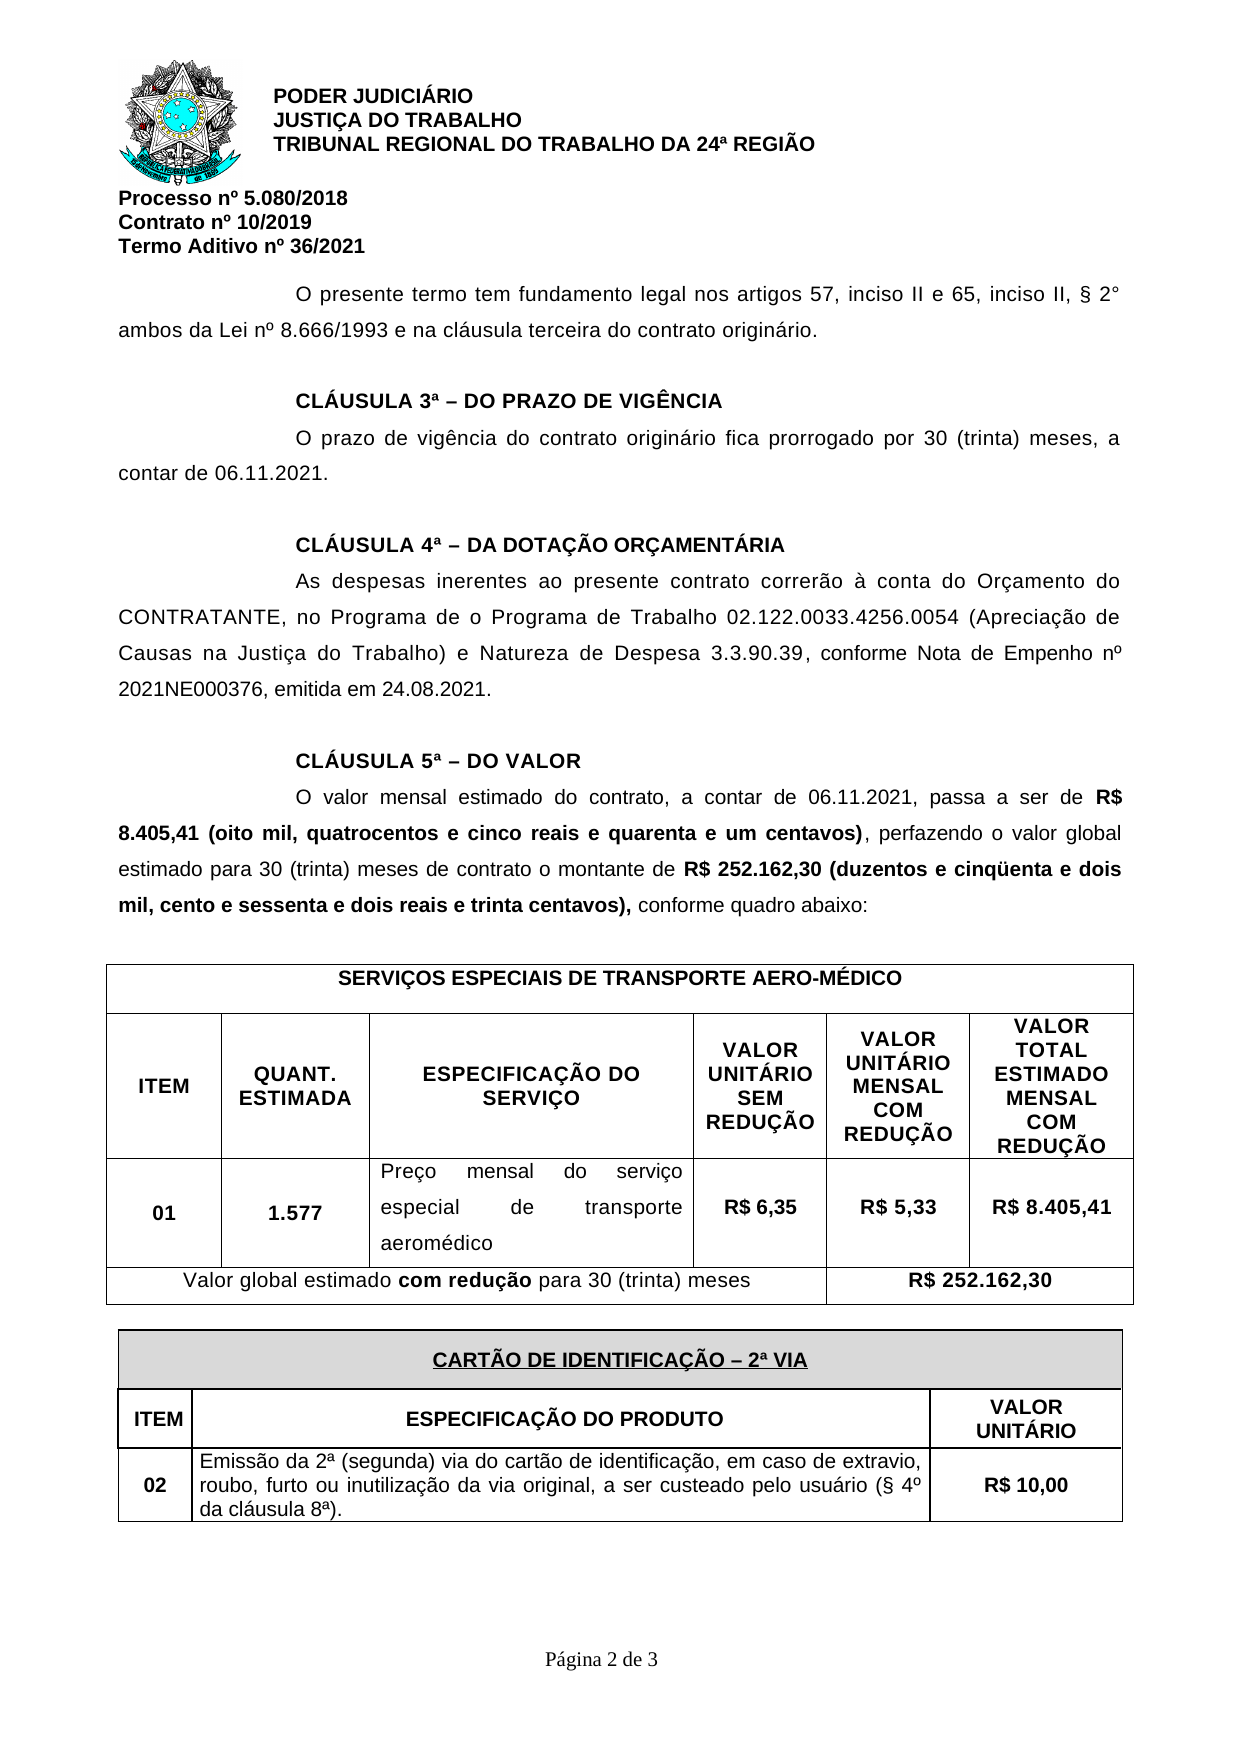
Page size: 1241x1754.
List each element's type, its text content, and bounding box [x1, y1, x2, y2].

table_cell R$ 5,33 [827, 1159, 969, 1267]
text CLÁUSULA 5ª – DO VALOR [118, 749, 1122, 773]
text O presente termo tem fundamento legal nos artigos 57, inciso II e 65, inciso II, § 2° ambos da Lei nº 8.666/1993 e na cláusula terceira do contrato originário. [118, 282, 1122, 341]
table_cell R$ 10,00 [931, 1447, 1122, 1521]
table_cell Preço mensal do serviço especial de transporte aeromédico [370, 1159, 693, 1267]
text CLÁUSULA 3ª – DO PRAZO DE VIGÊNCIA [118, 389, 1122, 413]
table_cell ESPECIFICAÇÃO DO PRODUTO [193, 1390, 929, 1447]
table_cell Valor global estimado com redução para 30 (trinta) meses [107, 1268, 826, 1304]
text As despesas inerentes ao presente contrato correrão à conta do Orçamento do CONTRATANTE, no Programa de o Programa de Trabalho 02.122.0033.4256.0054 (Apreciação de Causas na Justiça do Trabalho) e Natureza de Despesa 3.3.90.39, conforme Nota de Empenho nº 2021NE000376, emitida em 24.08.2021. [118, 569, 1122, 701]
table_cell 01 [107, 1159, 221, 1267]
text O prazo de vigência do contrato originário fica prorrogado por 30 (trinta) meses, a contar de 06.11.2021. [118, 425, 1122, 485]
table_cell VALOR TOTAL ESTIMADO MENSAL COM REDUÇÃO [970, 1014, 1133, 1158]
table_cell VALOR UNITÁRIO [931, 1388, 1122, 1447]
table_cell R$ 252.162,30 [827, 1268, 1133, 1304]
table_cell R$ 6,35 [694, 1159, 826, 1267]
table_cell ITEM [119, 1390, 191, 1447]
table_header CARTÃO DE IDENTIFICAÇÃO – 2ª VIA [119, 1331, 1122, 1388]
table_cell 1.577 [222, 1159, 369, 1267]
picture [118, 59, 243, 186]
table_cell Emissão da 2ª (segunda) via do cartão de identificação, em caso de extravio, roubo, furto ou inutilização da via original, a ser custeado pelo usuário (§ 4º da cláusula 8ª). [193, 1449, 929, 1521]
table_cell VALOR UNITÁRIO SEM REDUÇÃO [694, 1014, 826, 1158]
table_cell 02 [119, 1449, 191, 1521]
table_cell VALOR UNITÁRIO MENSAL COM REDUÇÃO [827, 1014, 969, 1158]
table_cell QUANT. ESTIMADA [222, 1014, 369, 1158]
table_header SERVIÇOS ESPECIAIS DE TRANSPORTE AERO-MÉDICO [107, 965, 1133, 1013]
table_cell ITEM [107, 1014, 221, 1158]
table_cell R$ 8.405,41 [970, 1159, 1133, 1267]
table_cell ESPECIFICAÇÃO DO SERVIÇO [370, 1014, 693, 1158]
text CLÁUSULA 4ª – DA DOTAÇÃO ORÇAMENTÁRIA [118, 533, 1121, 557]
text O valor mensal estimado do contrato, a contar de 06.11.2021, passa a ser de R$ 8.405,41 (oito mil, quatrocentos e cinco reais e quarenta e um centavos), perfazendo o valor global estimado para 30 (trinta) meses de contrato o montante de R$ 252.162,30 (duzentos e cinqüenta e dois mil, cento e sessenta e dois reais e trinta centavos), conforme quadro abaixo: [118, 785, 1122, 916]
